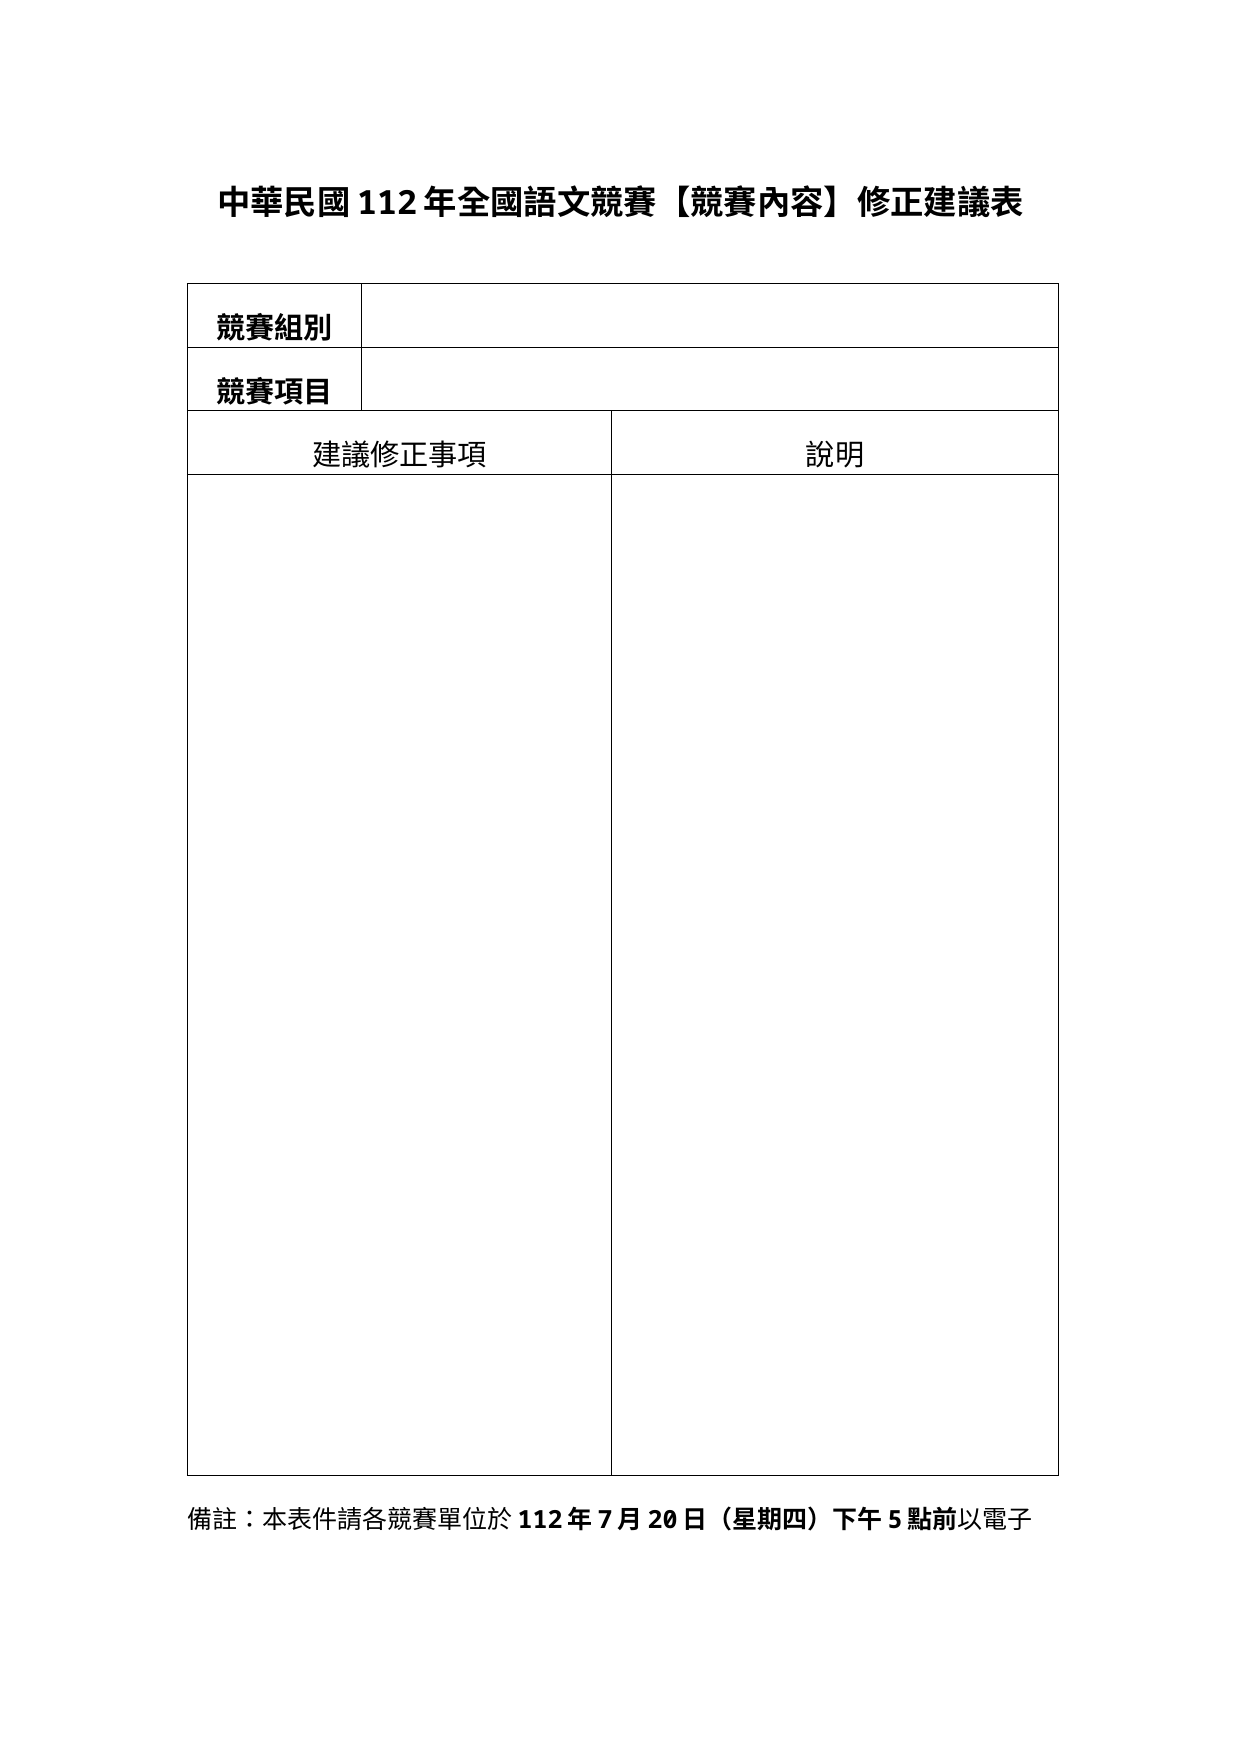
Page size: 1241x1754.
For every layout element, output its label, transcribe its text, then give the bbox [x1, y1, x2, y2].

table_header [362, 284, 1058, 347]
table_cell 建議修正事項 [188, 411, 611, 474]
table_cell 說明 [612, 411, 1058, 474]
table_header 競賽組別 [188, 284, 361, 347]
table_cell 競賽項目 [188, 348, 361, 410]
text 中華民國112年全國語文競賽【競賽內容】修正建議表 [187, 158, 1053, 221]
table_cell [188, 475, 611, 1475]
table_cell [612, 475, 1058, 1475]
text 備註：本表件請各競賽單位於112年7月20日（星期四）下午5點前以電子 [187, 1476, 1053, 1538]
table_cell [362, 348, 1058, 410]
